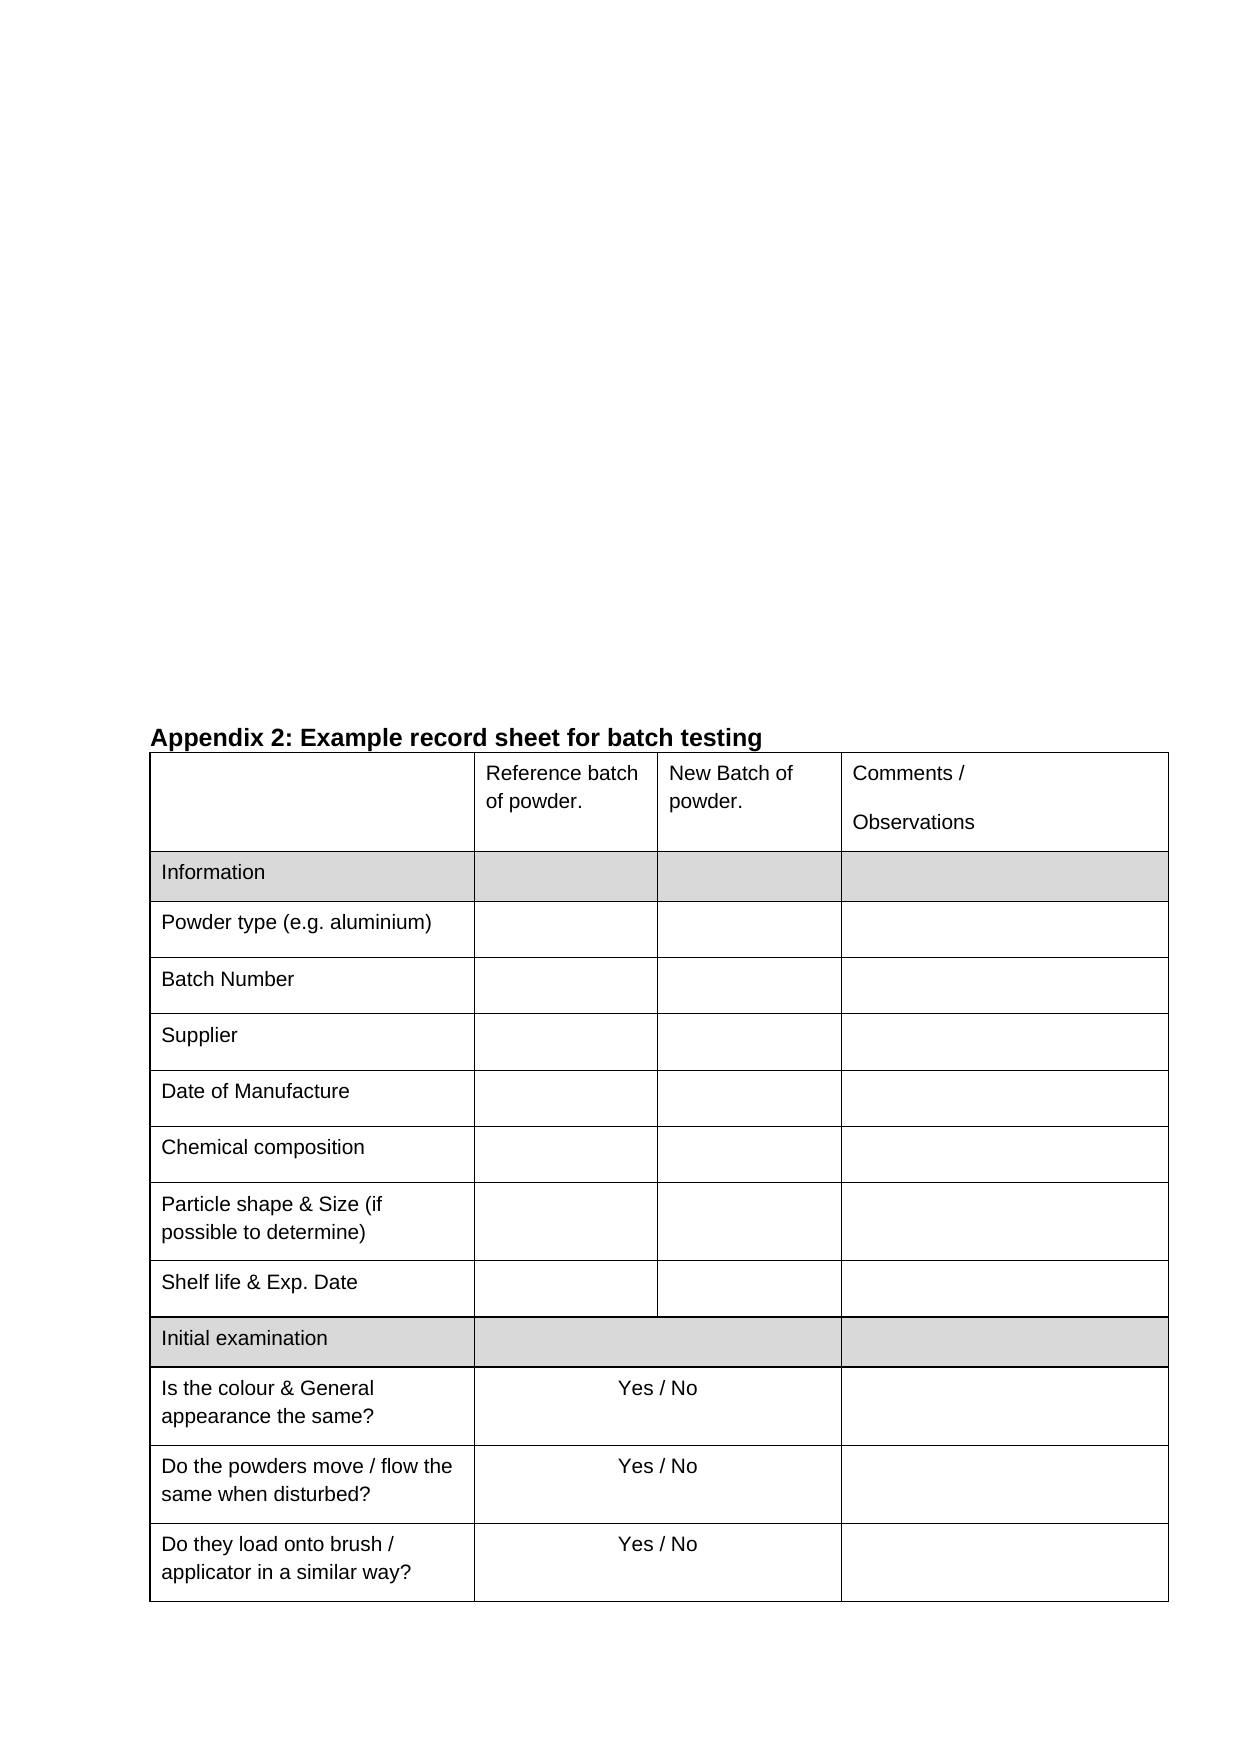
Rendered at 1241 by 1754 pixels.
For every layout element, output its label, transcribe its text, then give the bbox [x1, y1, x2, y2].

table_header Reference batch of powder. [475, 753, 657, 851]
table_cell [475, 958, 657, 1013]
table_header New Batch of powder. [658, 753, 841, 851]
table_cell [658, 1261, 841, 1316]
table_cell [842, 1071, 1168, 1126]
table_cell Powder type (e.g. aluminium) [151, 902, 474, 957]
table_cell [842, 1318, 1168, 1366]
table_cell Shelf life & Exp. Date [151, 1261, 474, 1316]
table_cell [658, 1127, 841, 1182]
table_cell [475, 1318, 841, 1366]
table_cell [475, 1261, 657, 1316]
table_cell Date of Manufacture [151, 1071, 474, 1126]
table_cell [658, 852, 841, 901]
table_cell [658, 1014, 841, 1069]
table_cell Do they load onto brush / applicator in a similar way? [151, 1524, 474, 1601]
table_cell Batch Number [151, 958, 474, 1013]
table_cell [842, 852, 1168, 901]
table_cell [842, 1183, 1168, 1260]
table_cell [475, 902, 657, 957]
table_cell [842, 1368, 1168, 1444]
table_cell [475, 1014, 657, 1069]
table_cell [842, 1014, 1168, 1069]
table_cell [475, 852, 657, 901]
table_cell Initial examination [151, 1318, 474, 1366]
table_cell Supplier [151, 1014, 474, 1069]
table_cell [842, 1524, 1168, 1601]
table_cell [842, 1446, 1168, 1523]
table_cell Information [151, 852, 474, 901]
table_cell [658, 958, 841, 1013]
table_cell Is the colour & General appearance the same? [151, 1368, 474, 1444]
text Appendix 2: Example record sheet for batch testing [150, 723, 1090, 752]
table_cell [658, 1071, 841, 1126]
table_cell Yes / No [475, 1524, 841, 1601]
table_cell [658, 1183, 841, 1260]
table_cell [842, 1261, 1168, 1316]
table_cell Yes / No [475, 1446, 841, 1523]
table_cell [842, 958, 1168, 1013]
table_cell [842, 1127, 1168, 1182]
table_cell Yes / No [475, 1368, 841, 1444]
table_cell Do the powders move / flow the same when disturbed? [151, 1446, 474, 1523]
table_cell [475, 1127, 657, 1182]
table_cell [475, 1183, 657, 1260]
table_cell [475, 1071, 657, 1126]
table_cell [842, 902, 1168, 957]
table_header Comments / Observations [842, 753, 1168, 851]
table_cell Particle shape & Size (if possible to determine) [151, 1183, 474, 1260]
table_header [151, 753, 474, 851]
table_cell [658, 902, 841, 957]
table_cell Chemical composition [151, 1127, 474, 1182]
